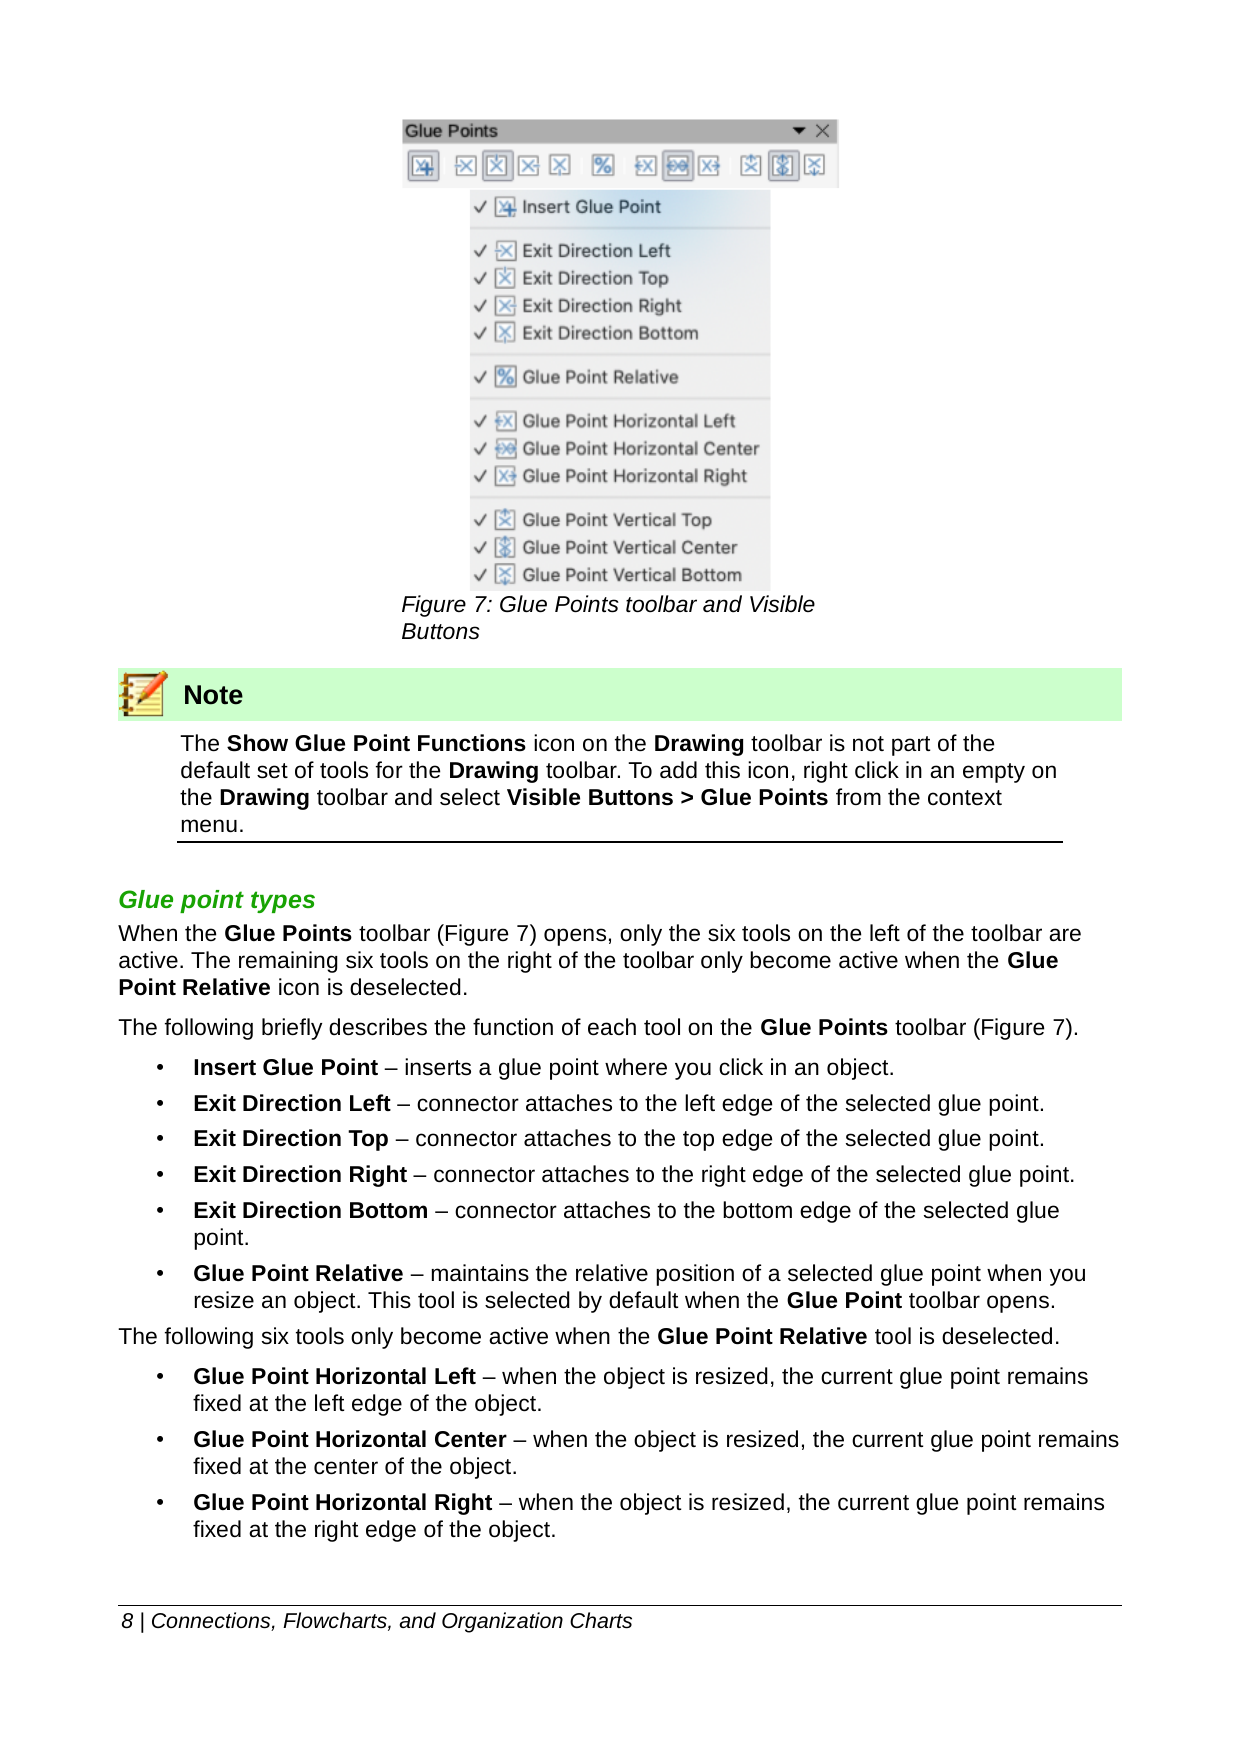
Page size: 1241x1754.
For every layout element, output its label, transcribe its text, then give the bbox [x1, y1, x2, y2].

subtitle Glue point types [118, 884, 1122, 914]
list Glue Point Horizontal Right – when the object is resized, the current glue point remains fixed at the right edge of the object. [156, 1488, 1122, 1542]
picture [401, 118, 840, 591]
text Figure 7: Glue Points toolbar and Visible Buttons [401, 591, 839, 645]
list Glue Point Horizontal Center – when the object is resized, the current glue point remains fixed at the center of the object. [156, 1425, 1122, 1479]
list Exit Direction Right – connector attaches to the right edge of the selected glue point. [156, 1161, 1122, 1188]
text The following briefly describes the function of each tool on the Glue Points toolbar (Figure 7). [118, 1013, 1122, 1040]
text When the Glue Points toolbar (Figure 7) opens, only the six tools on the left of the toolbar are active. The remaining six tools on the right of the toolbar only become active when the Glue Point Relative icon is deselected. [118, 919, 1122, 1001]
list Glue Point Horizontal Left – when the object is resized, the current glue point remains fixed at the left edge of the object. [156, 1362, 1122, 1416]
subtitle Note [118, 668, 1122, 721]
list Exit Direction Top – connector attaches to the top edge of the selected glue point. [156, 1125, 1122, 1152]
list Exit Direction Left – connector attaches to the left edge of the selected glue point. [156, 1089, 1122, 1116]
list Exit Direction Bottom – connector attaches to the bottom edge of the selected glue point. [156, 1197, 1122, 1251]
list Glue Point Relative – maintains the relative position of a selected glue point when you resize an object. This tool is selected by default when the Glue Point toolbar opens. [156, 1260, 1122, 1314]
text The Show Glue Point Functions icon on the Drawing toolbar is not part of the default set of tools for the Drawing toolbar. To add this icon, right click in an empty on the Drawing toolbar and select Visible Buttons > Glue Points from the context menu. [177, 726, 1063, 841]
picture [119, 669, 170, 720]
list The following six tools only become active when the Glue Point Relative tool is deselected. [118, 1323, 1122, 1350]
list Insert Glue Point – inserts a glue point where you click in an object. [156, 1053, 1122, 1080]
